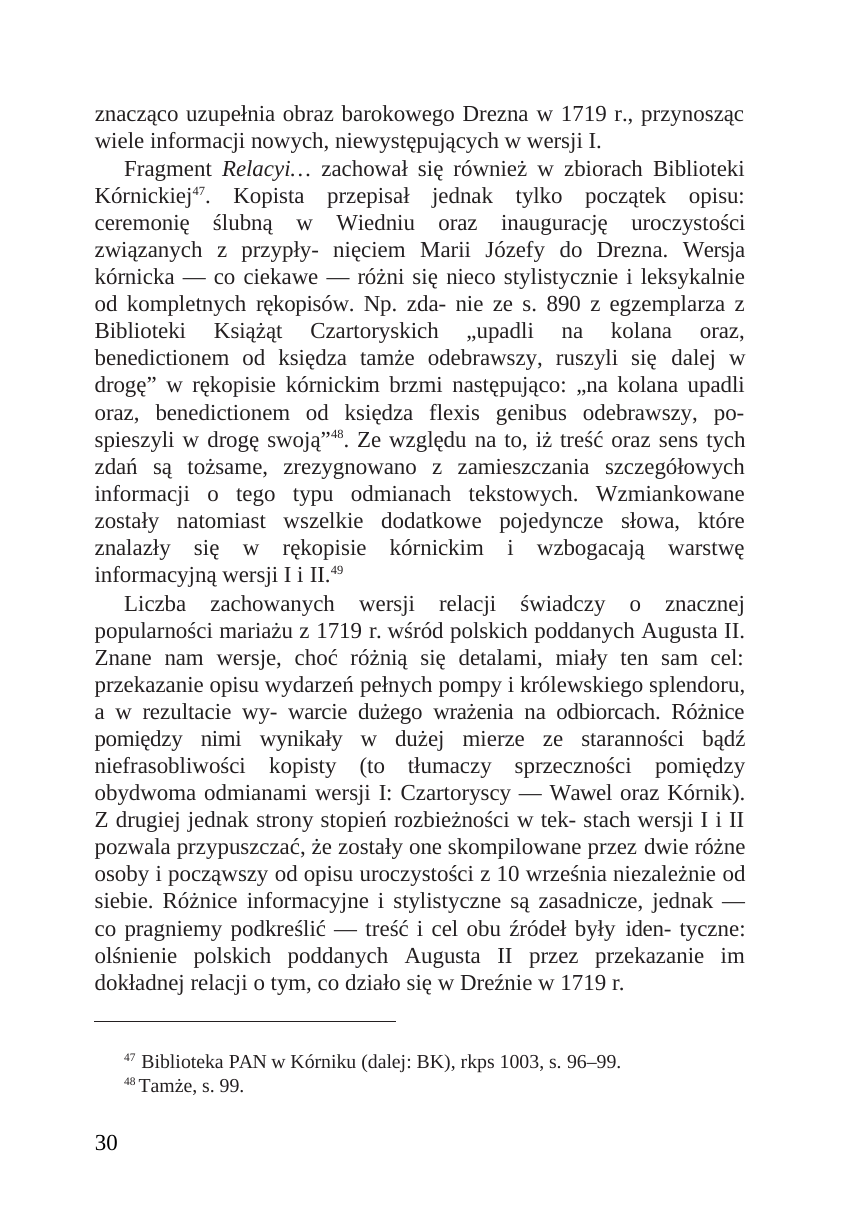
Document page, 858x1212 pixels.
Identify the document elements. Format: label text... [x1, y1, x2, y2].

text Fragment Relacyi… zachował się również w zbiorach Biblioteki Kórnickiej47. Kopista przepisał jednak tylko początek opisu: ceremonię ślubną w Wiedniu oraz inaugurację uroczystości związanych z przypły- nięciem Marii Józefy do Drezna. Wersja kórnicka — co ciekawe — różni się nieco stylistycznie i leksykalnie od kompletnych rękopisów. Np. zda- nie ze s. 890 z egzemplarza z Biblioteki Książąt Czartoryskich „upadli na kolana oraz, benedictionem od księdza tamże odebrawszy, ruszyli się dalej w drogę” w rękopisie kórnickim brzmi następująco: „na kolana upadli oraz, benedictionem od księdza flexis genibus odebrawszy, po- spieszyli w drogę swoją”48. Ze względu na to, iż treść oraz sens tych zdań są tożsame, zrezygnowano z zamieszczania szczegółowych informacji o tego typu odmianach tekstowych. Wzmiankowane zostały natomiast wszelkie dodatkowe pojedyncze słowa, które znalazły się w rękopisie kórnickim i wzbogacają warstwę informacyjną wersji I i II.49 [94, 155, 746, 587]
text znacząco uzupełnia obraz barokowego Drezna w 1719 r., przynosząc wiele informacji nowych, niewystępujących w wersji I. [94, 101, 745, 154]
text 48 Tamże, s. 99. [124, 1074, 807, 1097]
text Liczba zachowanych wersji relacji świadczy o znacznej popularności mariażu z 1719 r. wśród polskich poddanych Augusta II. Znane nam wersje, choć różnią się detalami, miały ten sam cel: przekazanie opisu wydarzeń pełnych pompy i królewskiego splendoru, a w rezultacie wy- warcie dużego wrażenia na odbiorcach. Różnice pomiędzy nimi wynikały w dużej mierze ze staranności bądź niefrasobliwości kopisty (to tłumaczy sprzeczności pomiędzy obydwoma odmianami wersji I: Czartoryscy — Wawel oraz Kórnik). Z drugiej jednak strony stopień rozbieżności w tek- stach wersji I i II pozwala przypuszczać, że zostały one skompilowane przez dwie różne osoby i począwszy od opisu uroczystości z 10 września niezależnie od siebie. Różnice informacyjne i stylistyczne są zasadnicze, jednak — co pragniemy podkreślić — treść i cel obu źródeł były iden- tyczne: olśnienie polskich poddanych Augusta II przez przekazanie im dokładnej relacji o tym, co działo się w Dreźnie w 1719 r. [94, 589, 745, 995]
text 47 Biblioteka PAN w Kórniku (dalej: BK), rkps 1003, s. 96–99. [124, 1050, 807, 1073]
